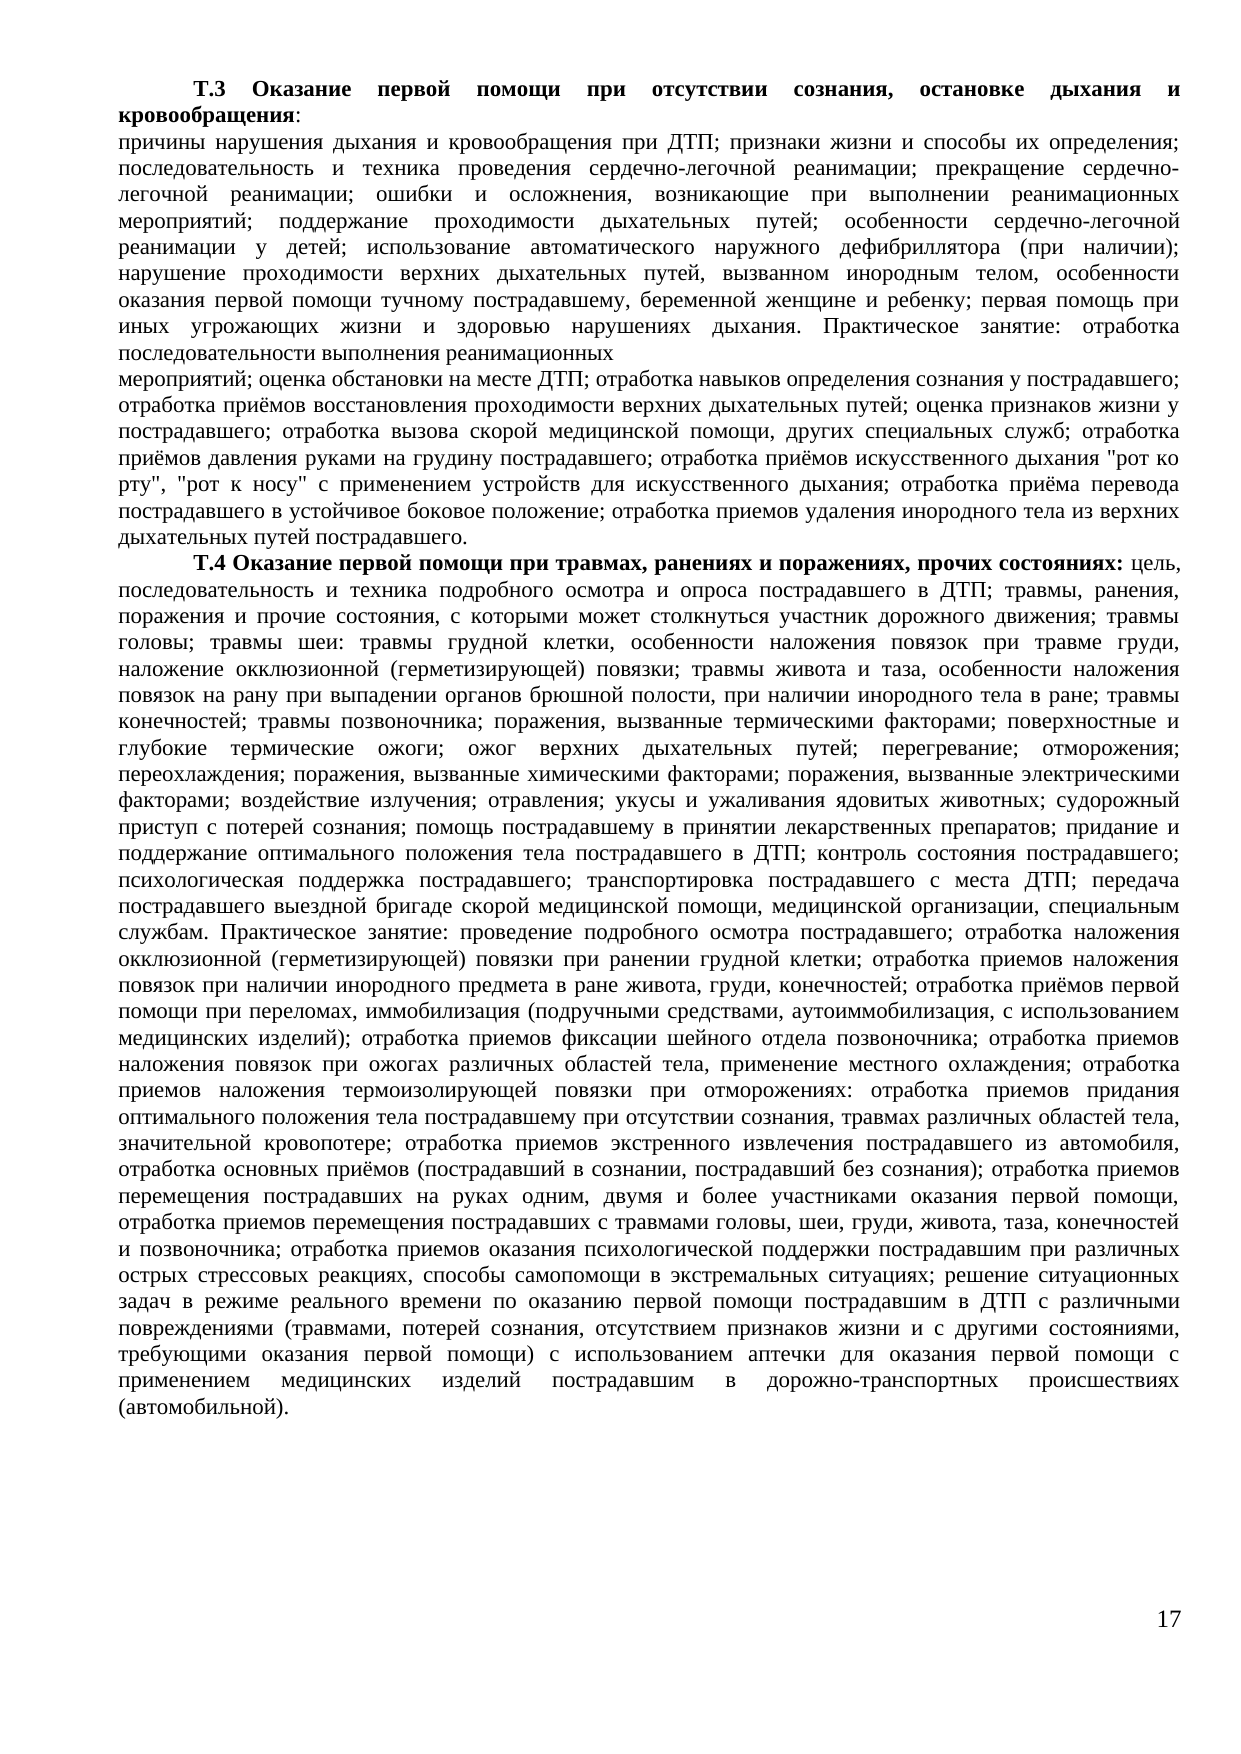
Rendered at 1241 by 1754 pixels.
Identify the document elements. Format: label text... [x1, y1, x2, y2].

text причины нарушения дыхания и кровообращения при ДТП; признаки жизни и способы их определения; последовательность и техника проведения сердечно-легочной реанимации; прекращение сердечно-легочной реанимации; ошибки и осложнения, возникающие при выполнении реанимационных мероприятий; поддержание проходимости дыхательных путей; особенности сердечно-легочной реанимации у детей; использование автоматического наружного дефибриллятора (при наличии); нарушение проходимости верхних дыхательных путей, вызванном инородным телом, особенности оказания первой помощи тучному пострадавшему, беременной женщине и ребенку; первая помощь при иных угрожающих жизни и здоровью нарушениях дыхания. Практическое занятие: отработка последовательности выполнения реанимационных [118, 128, 1181, 365]
text Т.3 Оказание первой помощи при отсутствии сознания, остановке дыхания и кровообращения: [118, 75, 1181, 128]
text мероприятий; оценка обстановки на месте ДТП; отработка навыков определения сознания у пострадавшего; отработка приёмов восстановления проходимости верхних дыхательных путей; оценка признаков жизни у пострадавшего; отработка вызова скорой медицинской помощи, других специальных служб; отработка приёмов давления руками на грудину пострадавшего; отработка приёмов искусственного дыхания "рот ко рту", "рот к носу" с применением устройств для искусственного дыхания; отработка приёма перевода пострадавшего в устойчивое боковое положение; отработка приемов удаления инородного тела из верхних дыхательных путей пострадавшего. [118, 365, 1181, 549]
text Т.4 Оказание первой помощи при травмах, ранениях и поражениях, прочих состояниях: цель, последовательность и техника подробного осмотра и опроса пострадавшего в ДТП; травмы, ранения, поражения и прочие состояния, с которыми может столкнуться участник дорожного движения; травмы головы; травмы шеи: травмы грудной клетки, особенности наложения повязок при травме груди, наложение окклюзионной (герметизирующей) повязки; травмы живота и таза, особенности наложения повязок на рану при выпадении органов брюшной полости, при наличии инородного тела в ране; травмы конечностей; травмы позвоночника; поражения, вызванные термическими факторами; поверхностные и глубокие термические ожоги; ожог верхних дыхательных путей; перегревание; отморожения; переохлаждения; поражения, вызванные химическими факторами; поражения, вызванные электрическими факторами; воздействие излучения; отравления; укусы и ужаливания ядовитых животных; судорожный приступ с потерей сознания; помощь пострадавшему в принятии лекарственных препаратов; придание и поддержание оптимального положения тела пострадавшего в ДТП; контроль состояния пострадавшего; психологическая поддержка пострадавшего; транспортировка пострадавшего с места ДТП; передача пострадавшего выездной бригаде скорой медицинской помощи, медицинской организации, специальным службам. Практическое занятие: проведение подробного осмотра пострадавшего; отработка наложения окклюзионной (герметизирующей) повязки при ранении грудной клетки; отработка приемов наложения повязок при наличии инородного предмета в ране живота, груди, конечностей; отработка приёмов первой помощи при переломах, иммобилизация (подручными средствами, аутоиммобилизация, с использованием медицинских изделий); отработка приемов фиксации шейного отдела позвоночника; отработка приемов наложения повязок при ожогах различных областей тела, применение местного охлаждения; отработка приемов наложения термоизолирующей повязки при отморожениях: отработка приемов придания оптимального положения тела пострадавшему при отсутствии сознания, травмах различных областей тела, значительной кровопотере; отработка приемов экстренного извлечения пострадавшего из автомобиля, отработка основных приёмов (пострадавший в сознании, пострадавший без сознания); отработка приемов перемещения пострадавших на руках одним, двумя и более участниками оказания первой помощи, отработка приемов перемещения пострадавших с травмами головы, шеи, груди, живота, таза, конечностей и позвоночника; отработка приемов оказания психологической поддержки пострадавшим при различных острых стрессовых реакциях, способы самопомощи в экстремальных ситуациях; решение ситуационных задач в режиме реального времени по оказанию первой помощи пострадавшим в ДТП с различными повреждениями (травмами, потерей сознания, отсутствием признаков жизни и с другими состояниями, требующими оказания первой помощи) с использованием аптечки для оказания первой помощи с применением медицинских изделий пострадавшим в дорожно-транспортных происшествиях (автомобильной). [118, 549, 1181, 1419]
